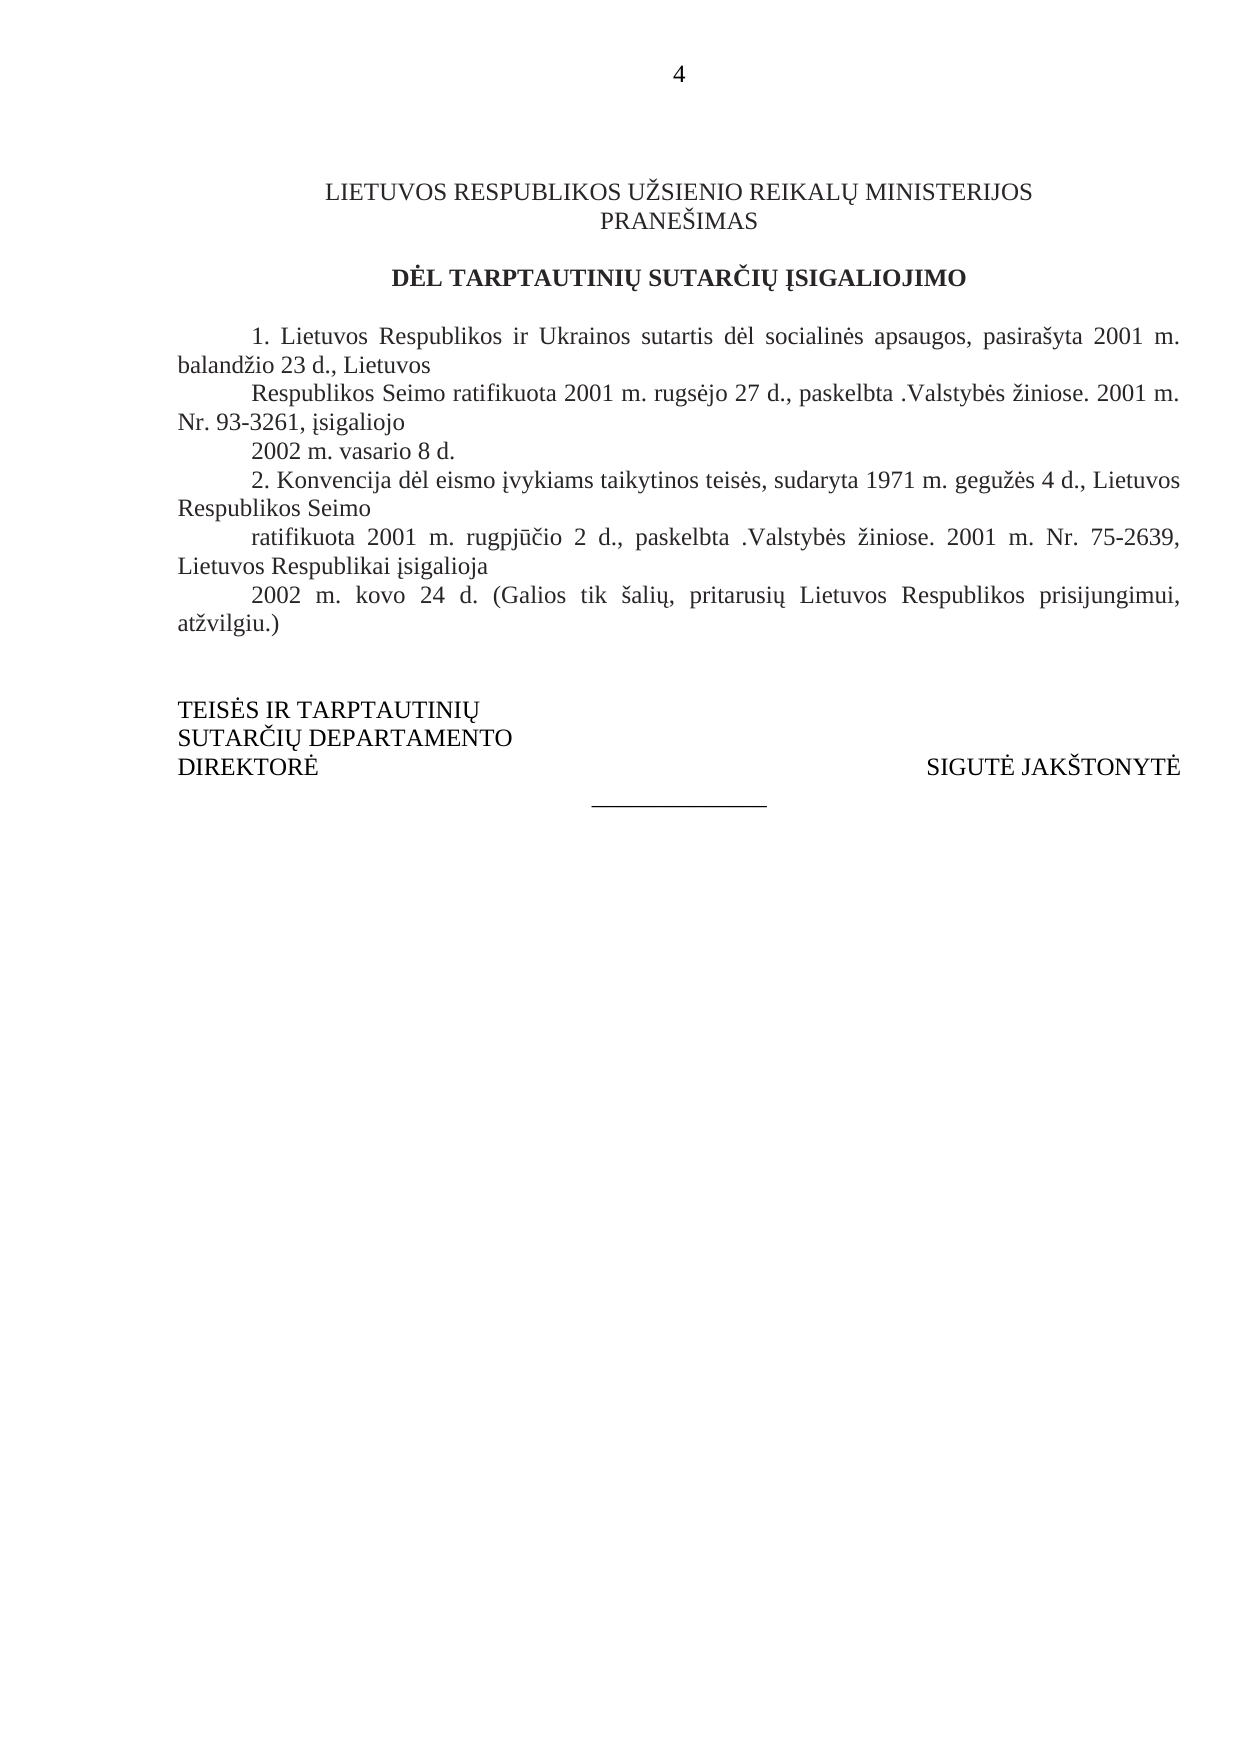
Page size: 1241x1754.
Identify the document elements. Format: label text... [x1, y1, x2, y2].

text ratifikuota 2001 m. rugpjūčio 2 d., paskelbta .Valstybės žiniose. 2001 m. Nr. 75-2639, Lietuvos Respublikai įsigalioja [177, 522, 1181, 580]
text ______________ [177, 781, 1181, 810]
text 1. Lietuvos Respublikos ir Ukrainos sutartis dėl socialinės apsaugos, pasirašyta 2001 m. balandžio 23 d., Lietuvos [177, 321, 1181, 378]
text DĖL TARPTAUTINIŲ SUTARČIŲ ĮSIGALIOJIMO [177, 263, 1181, 292]
text PRANEŠIMAS [177, 206, 1181, 235]
text 2002 m. kovo 24 d. (Galios tik šalių, pritarusių Lietuvos Respublikos prisijungimui, atžvilgiu.) [177, 580, 1181, 637]
text TEISĖS IR TARPTAUTINIŲ [177, 695, 1181, 723]
text SUTARČIŲ DEPARTAMENTO [177, 723, 1181, 752]
text DIREKTORĖ SIGUTĖ JAKŠTONYTĖ [177, 752, 1181, 781]
text 2002 m. vasario 8 d. [177, 436, 1181, 465]
text LIETUVOS RESPUBLIKOS UŽSIENIO REIKALŲ MINISTERIJOS [177, 177, 1181, 206]
text 2. Konvencija dėl eismo įvykiams taikytinos teisės, sudaryta 1971 m. gegužės 4 d., Lietuvos Respublikos Seimo [177, 465, 1181, 522]
text Respublikos Seimo ratifikuota 2001 m. rugsėjo 27 d., paskelbta .Valstybės žiniose. 2001 m. Nr. 93-3261, įsigaliojo [177, 378, 1181, 436]
